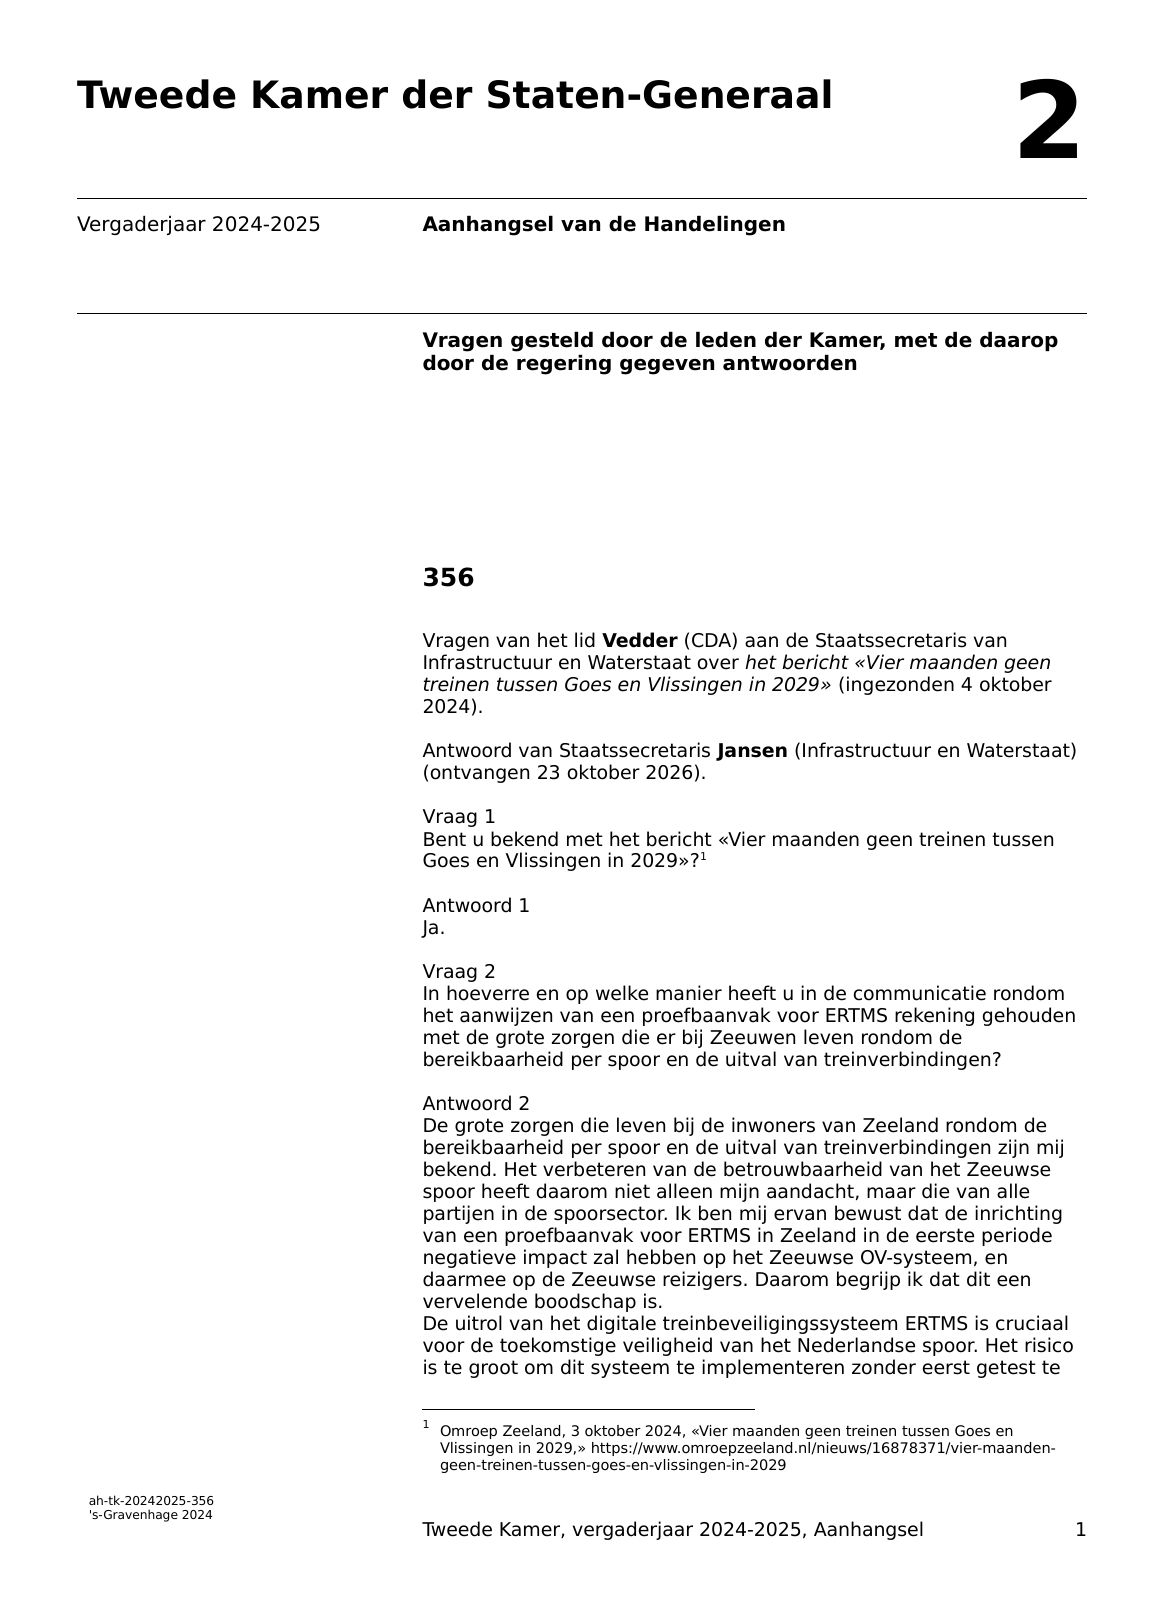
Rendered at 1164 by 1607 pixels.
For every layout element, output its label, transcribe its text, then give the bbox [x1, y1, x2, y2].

text Ja. [422, 917, 1087, 938]
text 356 [422, 563, 1087, 592]
table_cell [77, 314, 422, 375]
text Antwoord van Staatssecretaris Jansen (Infrastructuur en Waterstaat) (ontvangen 23 oktober 2026). [422, 740, 1087, 784]
text De grote zorgen die leven bij de inwoners van Zeeland rondom de bereikbaarheid per spoor en de uitval van treinverbindingen zijn mij bekend. Het verbeteren van de betrouwbaarheid van het Zeeuwse spoor heeft daarom niet alleen mijn aandacht, maar die van alle partijen in de spoorsector. Ik ben mij ervan bewust dat de inrichting van een proefbaanvak voor ERTMS in Zeeland in de eerste periode negatieve impact zal hebben op het Zeeuwse OV-systeem, en daarmee op de Zeeuwse reizigers. Daarom begrijp ik dat dit een vervelende boodschap is. [422, 1115, 1087, 1313]
table_header 2 [886, 59, 1087, 198]
text 's-Gravenhage 2024 [88, 1508, 323, 1522]
text Omroep Zeeland, 3 oktober 2024, «Vier maanden geen treinen tussen Goes en Vlissingen in 2029,» https://www.omroepzeeland.nl/nieuws/16878371/vier-maanden-geen-treinen-tussen-goes-en-vlissingen-in-2029 [422, 1418, 1087, 1474]
text Antwoord 1 [422, 894, 1087, 917]
text De uitrol van het digitale treinbeveiligingssysteem ERTMS is cruciaal voor de toekomstige veiligheid van het Nederlandse spoor. Het risico is te groot om dit systeem te implementeren zonder eerst getest te [422, 1313, 1087, 1378]
text In hoeverre en op welke manier heeft u in de communicatie rondom het aanwijzen van een proefbaanvak voor ERTMS rekening gehouden met de grote zorgen die er bij Zeeuwen leven rondom de bereikbaarheid per spoor en de uitval van treinverbindingen? [422, 983, 1087, 1071]
table_cell Vragen gesteld door de leden der Kamer, met de daarop door de regering gegeven antwoorden [422, 314, 1087, 375]
text Antwoord 2 [422, 1093, 1087, 1115]
text Vraag 2 [422, 961, 1087, 983]
text ah-tk-20242025-356 [88, 1494, 323, 1508]
text Bent u bekend met het bericht «Vier maanden geen treinen tussen Goes en Vlissingen in 2029»? [422, 828, 1087, 872]
table_cell Vergaderjaar 2024-2025 [77, 199, 422, 313]
table_cell Aanhangsel van de Handelingen [422, 199, 1087, 313]
text Vragen van het lid Vedder (CDA) aan de Staatssecretaris van Infrastructuur en Waterstaat over het bericht «Vier maanden geen treinen tussen Goes en Vlissingen in 2029» (ingezonden 4 oktober 2024). [422, 630, 1087, 718]
table_header Tweede Kamer der Staten-Generaal [77, 59, 886, 198]
text Vraag 1 [422, 806, 1087, 828]
